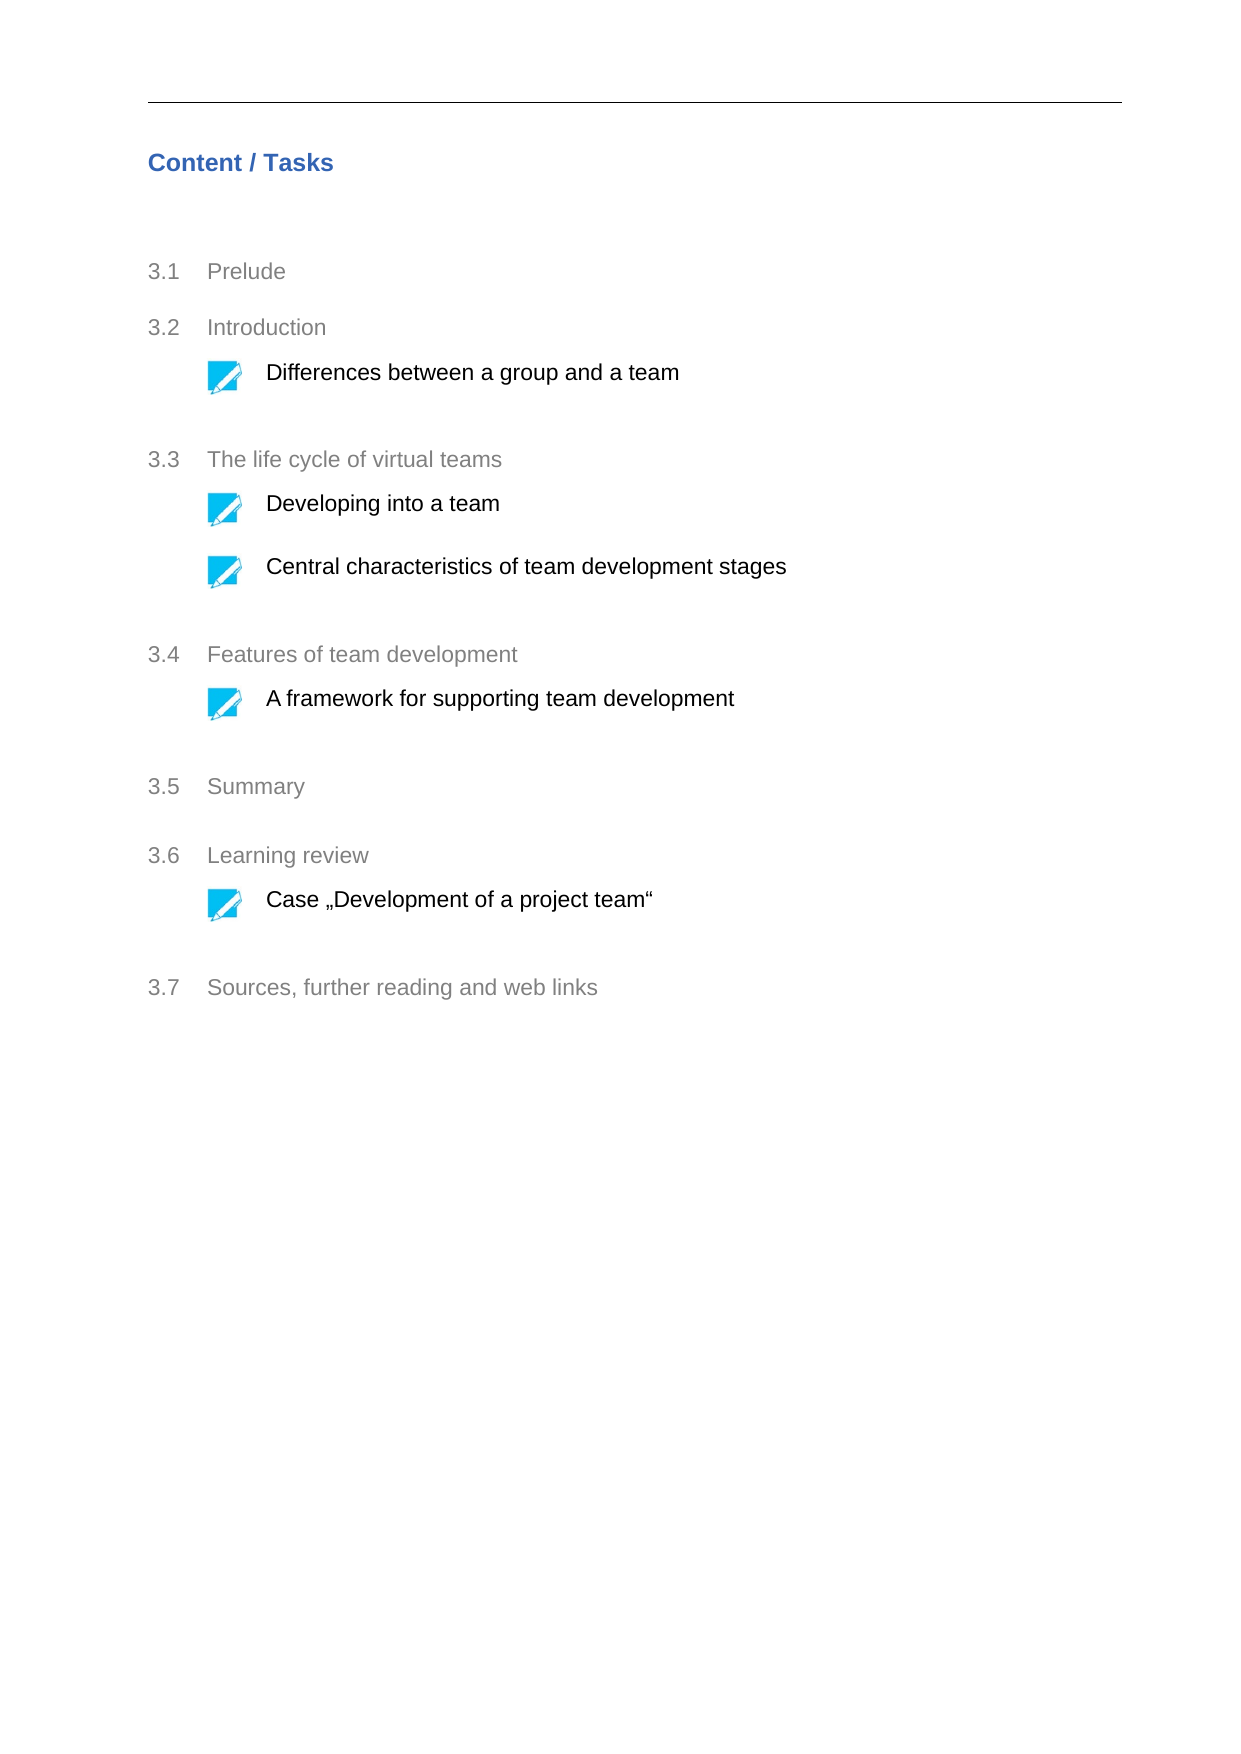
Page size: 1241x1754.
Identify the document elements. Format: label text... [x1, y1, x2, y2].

text 3.7 Sources, further reading and web links [148, 974, 1122, 1000]
table_cell Central characteristics of team development stages [266, 553, 1121, 616]
text 3.6 Learning review [148, 842, 1122, 868]
table_cell [207, 553, 266, 616]
subtitle Content / Tasks [148, 148, 1122, 176]
table_header Differences between a group and a team [266, 359, 1121, 421]
table_header Developing into a team [266, 490, 1121, 553]
text 3.2 Introduction [148, 314, 1122, 341]
table_header Case „Development of a project team“ [266, 886, 1121, 949]
text 3.5 Summary [148, 773, 1122, 799]
table_header [207, 490, 266, 553]
table_header [207, 685, 266, 748]
table_header [207, 359, 266, 421]
table_header A framework for supporting team development [266, 685, 1121, 748]
text 3.3 The life cycle of virtual teams [148, 446, 1122, 473]
text 3.4 Features of team development [148, 641, 1122, 667]
text 3.1 Prelude [148, 258, 1122, 284]
table_header [207, 886, 266, 949]
